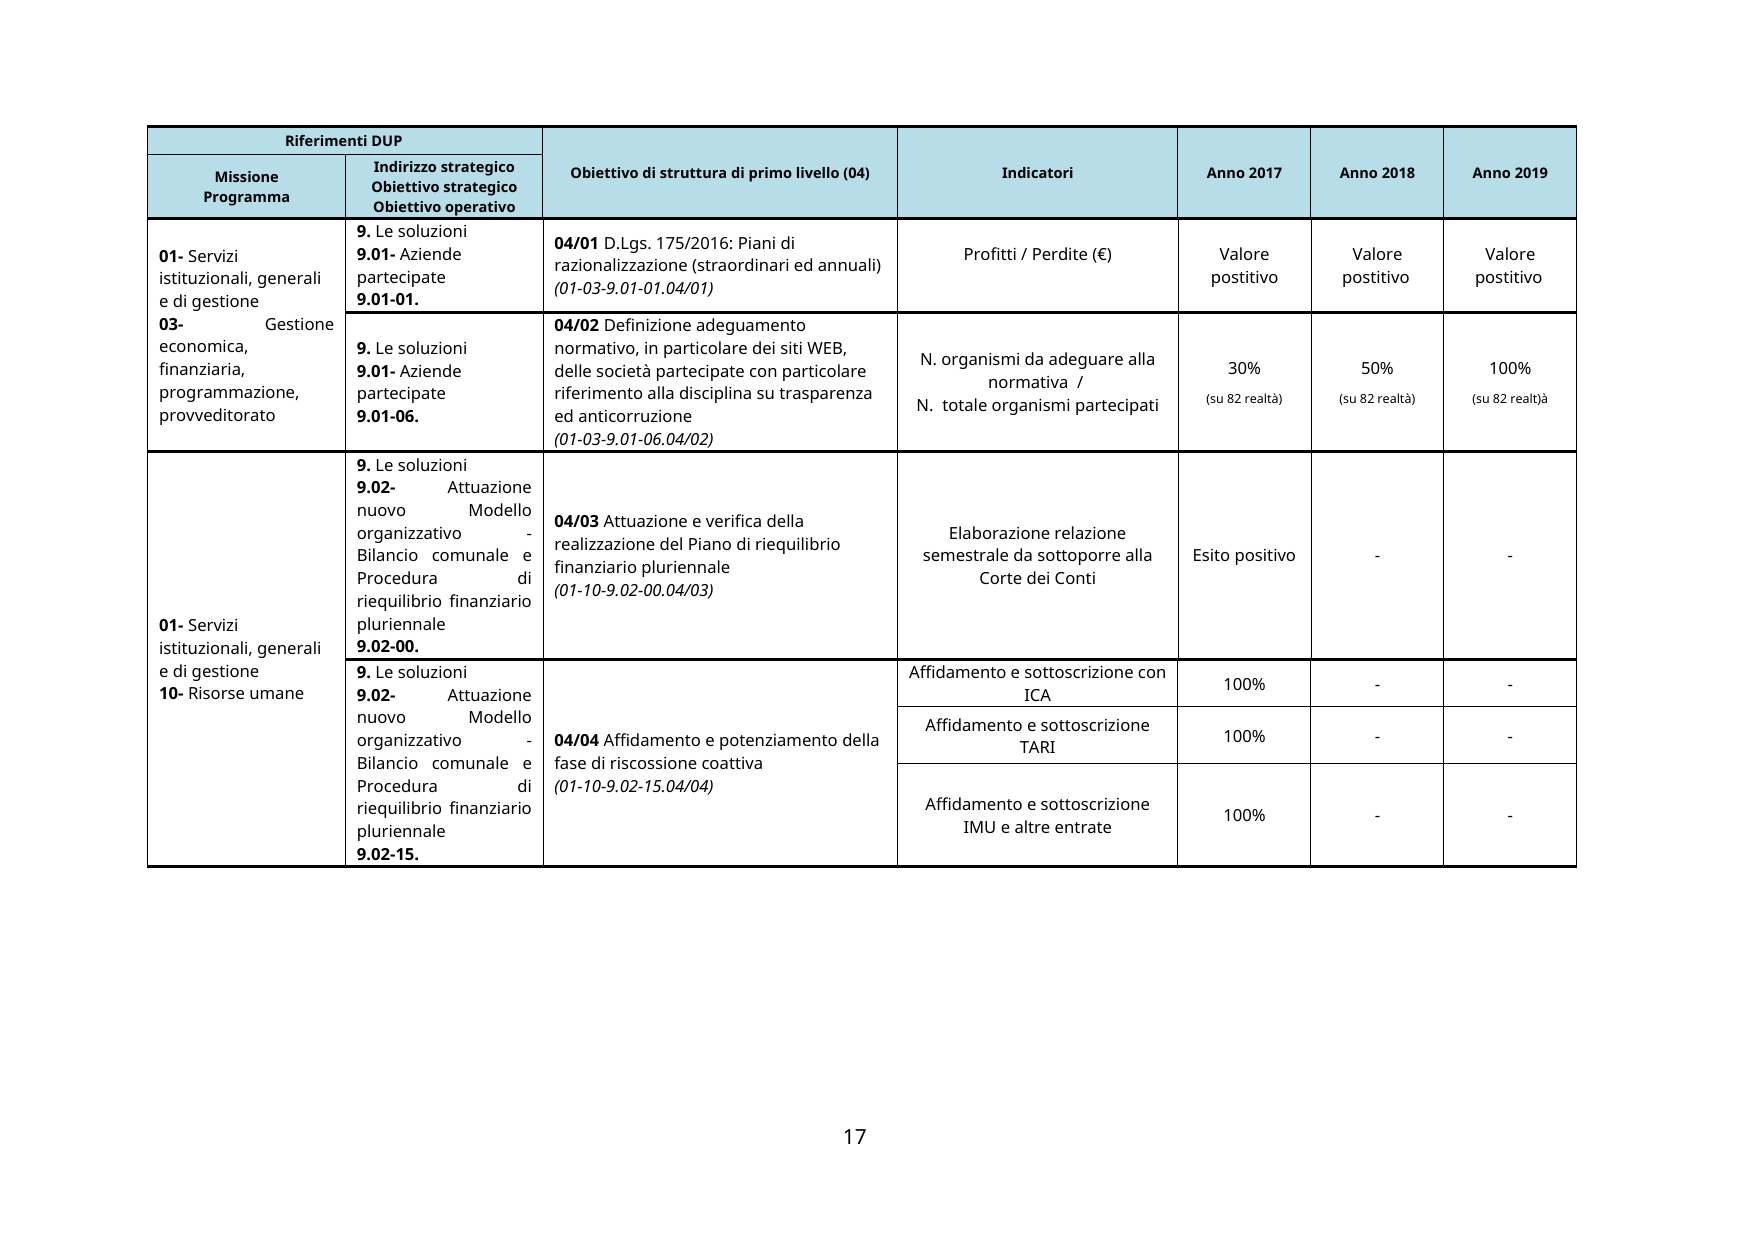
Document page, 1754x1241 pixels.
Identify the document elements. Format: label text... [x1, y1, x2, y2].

table_cell 9. Le soluzioni 9.01- Aziende partecipate 9.01-01. [346, 220, 543, 311]
table_cell - [1444, 764, 1576, 865]
table_cell Elaborazione relazione semestrale da sottoporre alla Corte dei Conti [898, 453, 1178, 658]
table_cell - [1311, 661, 1443, 706]
table_cell 01- Servizi istituzionali, generali e di gestione 10- Risorse umane [148, 453, 345, 865]
table_cell Valore postitivo [1444, 220, 1576, 311]
table_cell 9. Le soluzioni 9.02- Attuazione nuovo Modello organizzativo - Bilancio comunale e Procedura di riequilibrio finanziario pluriennale 9.02-15. [346, 661, 543, 865]
table_cell 04/01 D.Lgs. 175/2016: Piani di razionalizzazione (straordinari ed annuali) (01-03-9.01-01.04/01) [544, 220, 897, 311]
table_cell 9. Le soluzioni 9.01- Aziende partecipate 9.01-06. [346, 314, 543, 450]
table_cell Profitti / Perdite (€) [898, 220, 1178, 311]
table_cell Affidamento e sottoscrizione IMU e altre entrate [898, 764, 1177, 865]
table_cell - [1444, 661, 1576, 706]
table_cell 100% [1178, 661, 1310, 706]
table_cell 04/03 Attuazione e verifica della realizzazione del Piano di riequilibrio finanziario pluriennale (01-10-9.02-00.04/03) [544, 453, 897, 658]
table_cell N. organismi da adeguare alla normativa / N. totale organismi partecipati [898, 314, 1178, 450]
table_cell Affidamento e sottoscrizione con ICA [898, 661, 1177, 706]
table_cell - [1444, 453, 1576, 658]
table_cell 9. Le soluzioni 9.02- Attuazione nuovo Modello organizzativo - Bilancio comunale e Procedura di riequilibrio finanziario pluriennale 9.02-00. [346, 453, 543, 658]
table_cell 04/04 Affidamento e potenziamento della fase di riscossione coattiva (01-10-9.02-15.04/04) [544, 661, 897, 865]
table_cell - [1312, 453, 1443, 658]
table_cell 01- Servizi istituzionali, generali e di gestione 03- Gestione economica, finanziaria, programmazione, provveditorato [148, 220, 345, 450]
table_cell 100% [1178, 707, 1310, 763]
table_cell Indirizzo strategico Obiettivo strategico Obiettivo operativo [346, 155, 542, 217]
table_cell Affidamento e sottoscrizione TARI [898, 707, 1177, 763]
table_header Obiettivo di struttura di primo livello (04) [543, 128, 897, 217]
table_header Anno 2019 [1444, 128, 1576, 217]
table_header Anno 2018 [1311, 128, 1443, 217]
table_cell Esito positivo [1179, 453, 1311, 658]
table_cell Missione Programma [148, 155, 345, 217]
table_cell - [1444, 707, 1576, 763]
table_cell Valore postitivo [1312, 220, 1443, 311]
table_header Anno 2017 [1178, 128, 1310, 217]
table_header Riferimenti DUP [148, 128, 542, 154]
table_cell 100% (su 82 realt)à [1444, 314, 1576, 450]
table_cell 04/02 Definizione adeguamento normativo, in particolare dei siti WEB, delle società partecipate con particolare riferimento alla disciplina su trasparenza ed anticorruzione (01-03-9.01-06.04/02) [544, 314, 897, 450]
table_cell - [1311, 707, 1443, 763]
table_cell 50% (su 82 realtà) [1312, 314, 1443, 450]
table_cell Valore postitivo [1179, 220, 1311, 311]
table_cell 30% (su 82 realtà) [1179, 314, 1311, 450]
table_cell - [1311, 764, 1443, 865]
table_cell 100% [1178, 764, 1310, 865]
table_header Indicatori [898, 128, 1177, 217]
